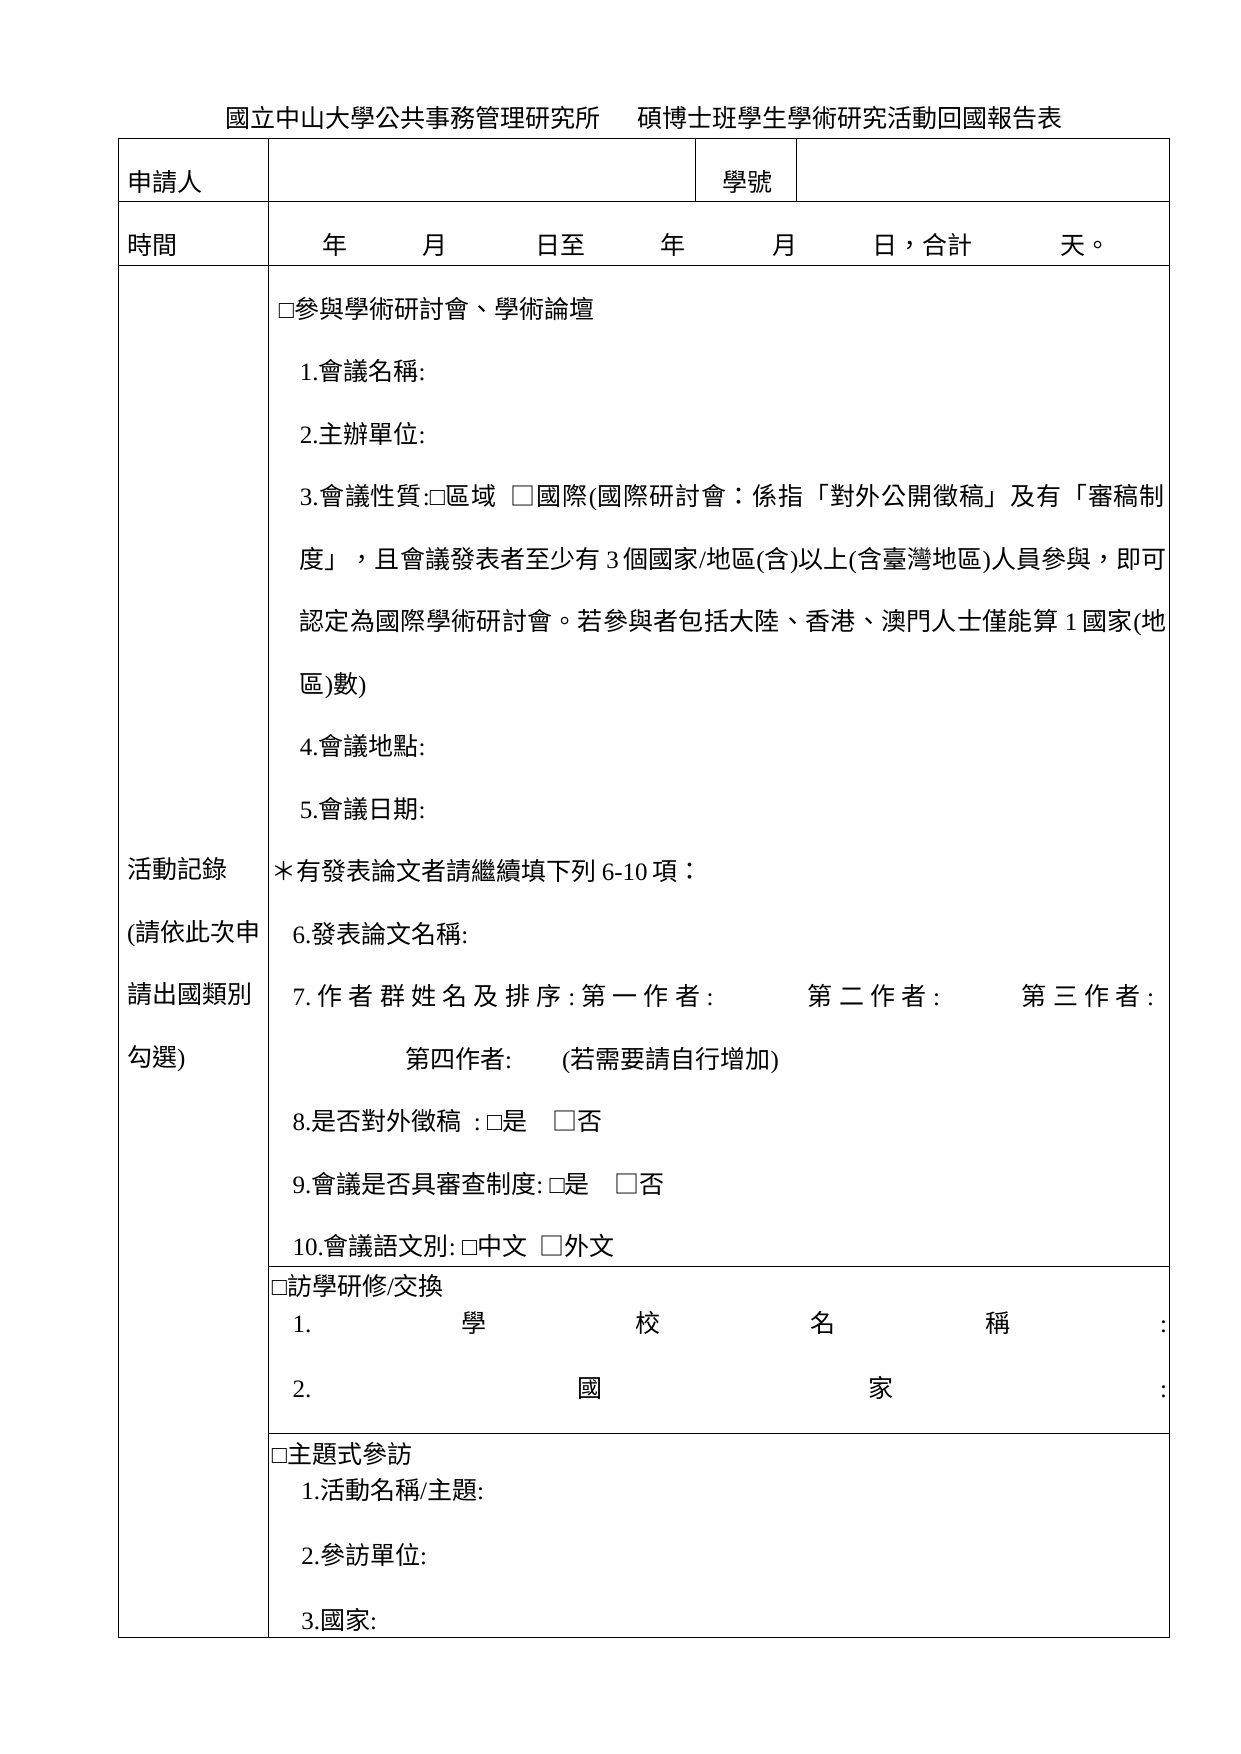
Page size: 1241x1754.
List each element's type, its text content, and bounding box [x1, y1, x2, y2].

table_cell 申請人 [119, 139, 268, 201]
table_cell □參與學術研討會、學術論壇 1.會議名稱: 2.主辦單位: 3.會議性質:□區域 □國際(國際研討會：係指「對外公開徵稿」及有「審稿制度」，且會議發表者至少有3個國家/地區(含)以上(含臺灣地區)人員參與，即可認定為國際學術研討會。若參與者包括大陸、香港、澳門人士僅能算1國家(地區)數) 4.會議地點: 5.會議日期: ＊有發表論文者請繼續填下列6-10項： 6.發表論文名稱: 7.作者群姓名及排序:第一作者: 第二作者: 第三作者: 第四作者: (若需要請自行增加) 8.是否對外徵稿 : □是 □否 9.會議是否具審查制度: □是 □否 10.會議語文別: □中文 □外文 [269, 266, 1169, 1266]
table_cell [797, 139, 1169, 201]
table_cell 學號 [696, 139, 796, 201]
table_header 國立中山大學公共事務管理研究所 碩博士班學生學術研究活動回國報告表 [118, 75, 1169, 138]
table_cell 時間 [119, 202, 268, 265]
table_cell [269, 139, 695, 201]
table_cell □主題式參訪 1.活動名稱/主題: 2.參訪單位: 3.國家: [269, 1434, 1169, 1637]
table_cell 活動記錄 (請依此次申請出國類別勾選) [119, 266, 268, 1637]
table_cell □訪學研修/交換 1.學校名稱: 2.國家: [269, 1267, 1169, 1433]
table_cell 年 月 日至 年 月 日，合計 天。 [269, 202, 1169, 265]
